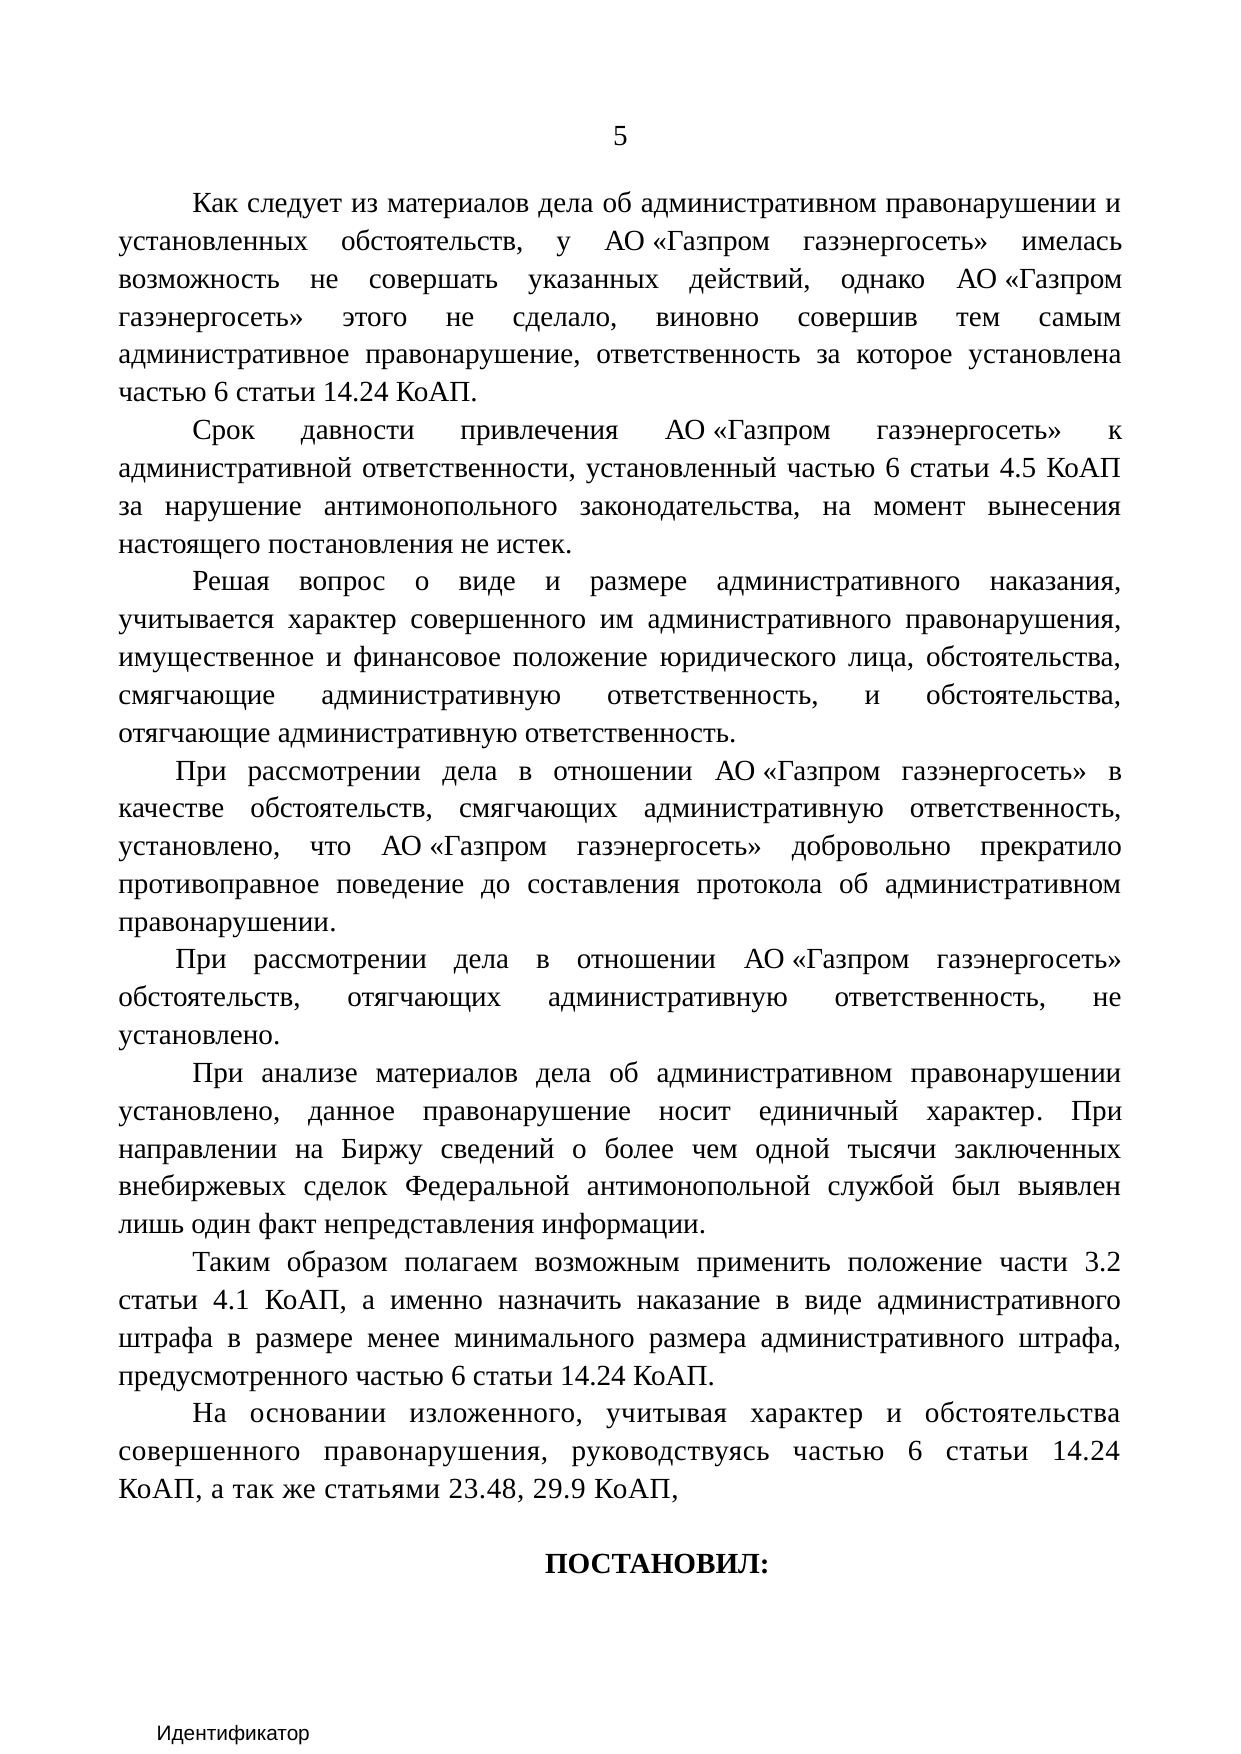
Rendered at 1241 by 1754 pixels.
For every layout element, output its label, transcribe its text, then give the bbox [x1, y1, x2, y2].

text При рассмотрении дела в отношении АО «Газпром газэнергосеть» обстоятельств, отягчающих административную ответственность, не установлено. [118, 937, 1122, 1051]
text При анализе материалов дела об административном правонарушении установлено, данное правонарушение носит единичный характер. При направлении на Биржу сведений о более чем одной тысячи заключенных внебиржевых сделок Федеральной антимонопольной службой был выявлен лишь один факт непредставления информации. [118, 1051, 1122, 1240]
text Как следует из материалов дела об административном правонарушении и установленных обстоятельств, у АО «Газпром газэнергосеть» имелась возможность не совершать указанных действий, однако АО «Газпром газэнергосеть» этого не сделало, виновно совершив тем самым административное правонарушение, ответственность за которое установлена частью 6 статьи 14.24 КоАП. [118, 181, 1122, 408]
text На основании изложенного, учитывая характер и обстоятельства совершенного правонарушения, руководствуясь частью 6 статьи 14.24 КоАП, а так же статьями 23.48, 29.9 КоАП, [118, 1391, 1122, 1504]
text При рассмотрении дела в отношении АО «Газпром газэнергосеть» в качестве обстоятельств, смягчающих административную ответственность, установлено, что АО «Газпром газэнергосеть» добровольно прекратило противоправное поведение до составления протокола об административном правонарушении. [118, 748, 1122, 937]
text Срок давности привлечения АО «Газпром газэнергосеть» к административной ответственности, установленный частью 6 статьи 4.5 КоАП за нарушение антимонопольного законодательства, на момент вынесения настоящего постановления не истек. [118, 408, 1122, 559]
text Решая вопрос о виде и размере административного наказания, учитывается характер совершенного им административного правонарушения, имущественное и финансовое положение юридического лица, обстоятельства, смягчающие административную ответственность, и обстоятельства, отягчающие административную ответственность. [118, 559, 1122, 748]
text ПОСТАНОВИЛ: [118, 1542, 1122, 1580]
text Таким образом полагаем возможным применить положение части 3.2 статьи 4.1 КоАП, а именно назначить наказание в виде административного штрафа в размере менее минимального размера административного штрафа, предусмотренного частью 6 статьи 14.24 КоАП. [118, 1240, 1122, 1391]
